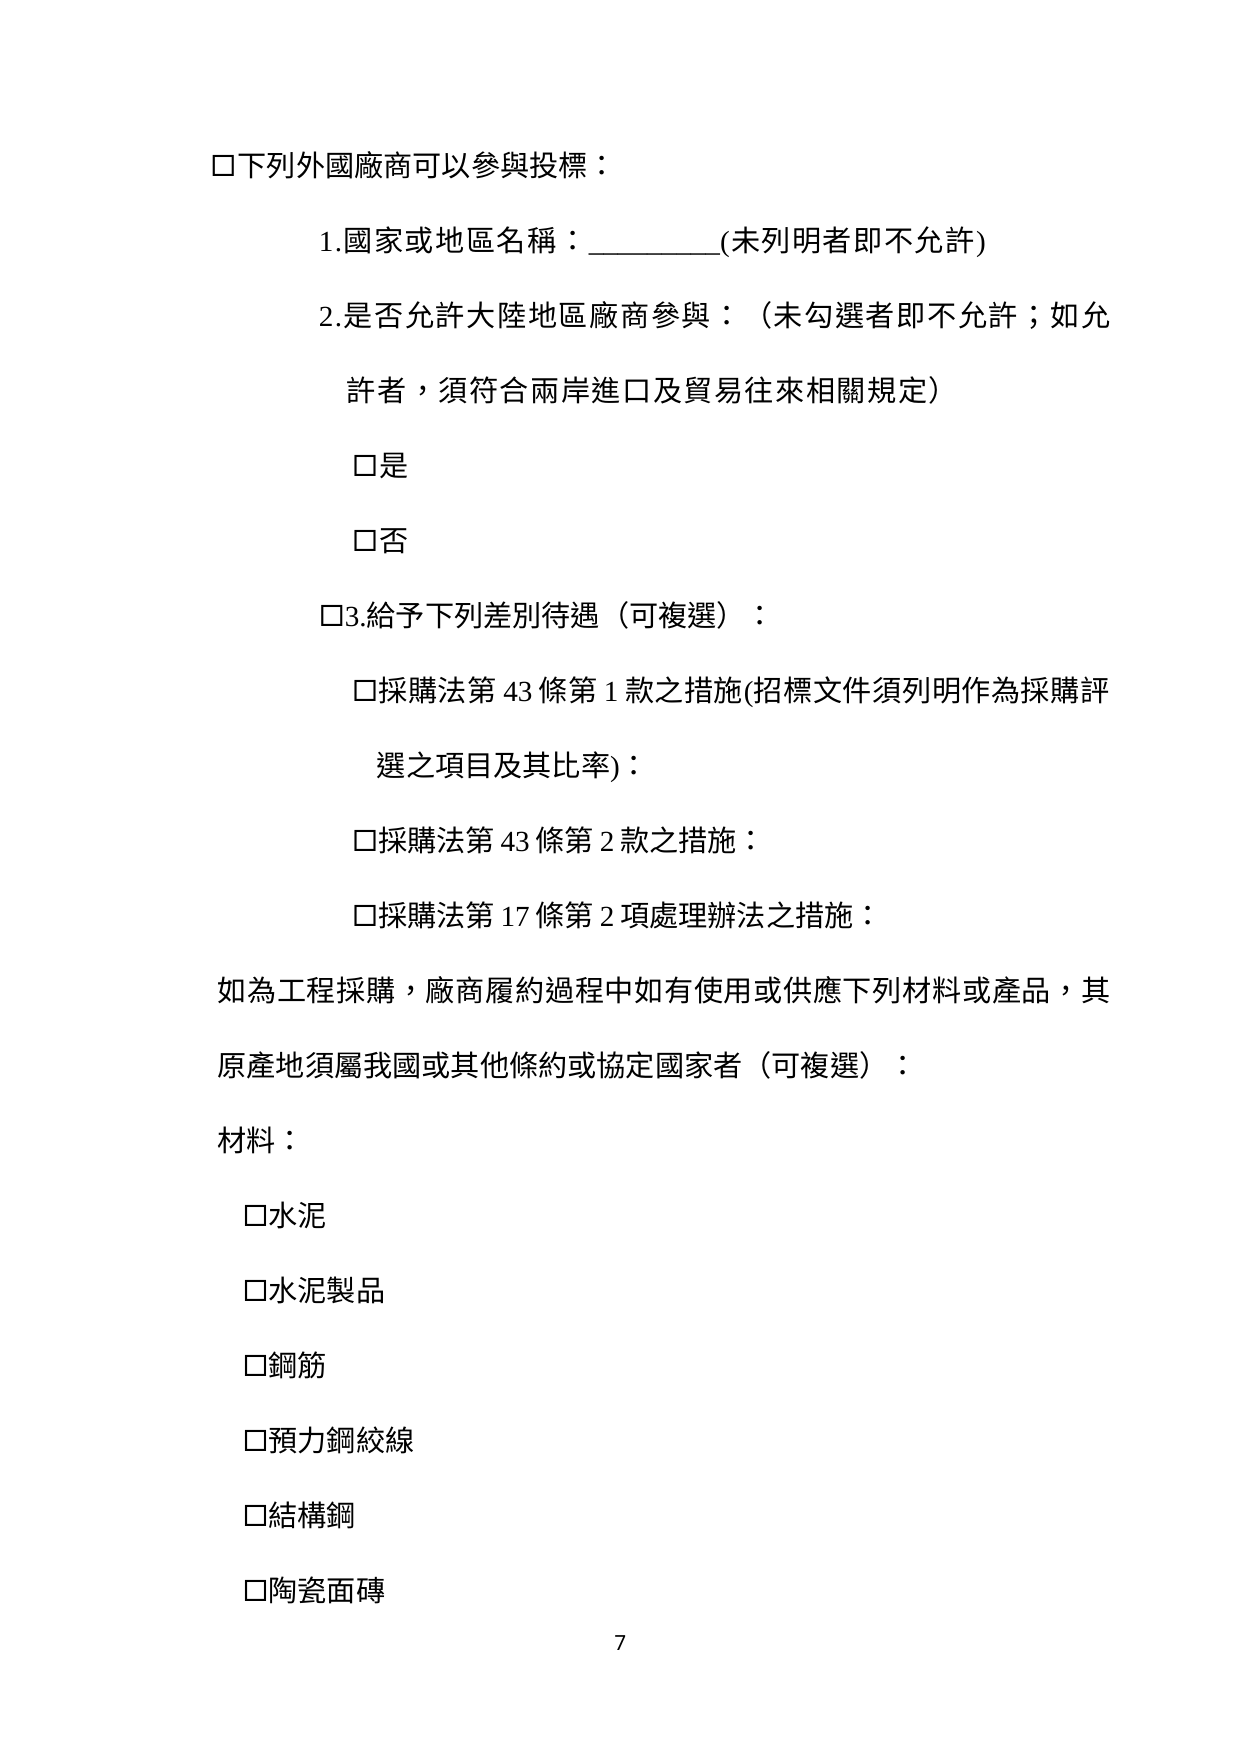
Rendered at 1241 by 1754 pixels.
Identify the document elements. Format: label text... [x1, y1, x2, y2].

text 下列外國廠商可以參與投標： [130, 126, 1110, 201]
text 鋼筋 [242, 1326, 1110, 1401]
text 陶瓷面磚 [242, 1551, 1110, 1626]
text 採購法第43條第1款之措施(招標文件須列明作為採購評選之項目及其比率)： [352, 651, 1110, 801]
text 3.給予下列差別待遇（可複選）： [319, 576, 1110, 651]
text 是 [352, 426, 1110, 501]
text 水泥 [242, 1176, 1110, 1251]
text 1.國家或地區名稱：_________(未列明者即不允許) [319, 201, 1110, 276]
text 採購法第17條第2項處理辦法之措施： [352, 876, 1110, 951]
text 採購法第43條第2款之措施： [352, 801, 1110, 876]
text 材料： [217, 1101, 1110, 1176]
text 預力鋼絞線 [242, 1401, 1110, 1476]
text 如為工程採購，廠商履約過程中如有使用或供應下列材料或產品，其原產地須屬我國或其他條約或協定國家者（可複選）： [217, 951, 1110, 1101]
text 2.是否允許大陸地區廠商參與：（未勾選者即不允許；如允許者，須符合兩岸進口及貿易往來相關規定） [319, 276, 1110, 426]
text 否 [352, 501, 1110, 576]
text 結構鋼 [242, 1476, 1110, 1551]
text 水泥製品 [242, 1251, 1110, 1326]
